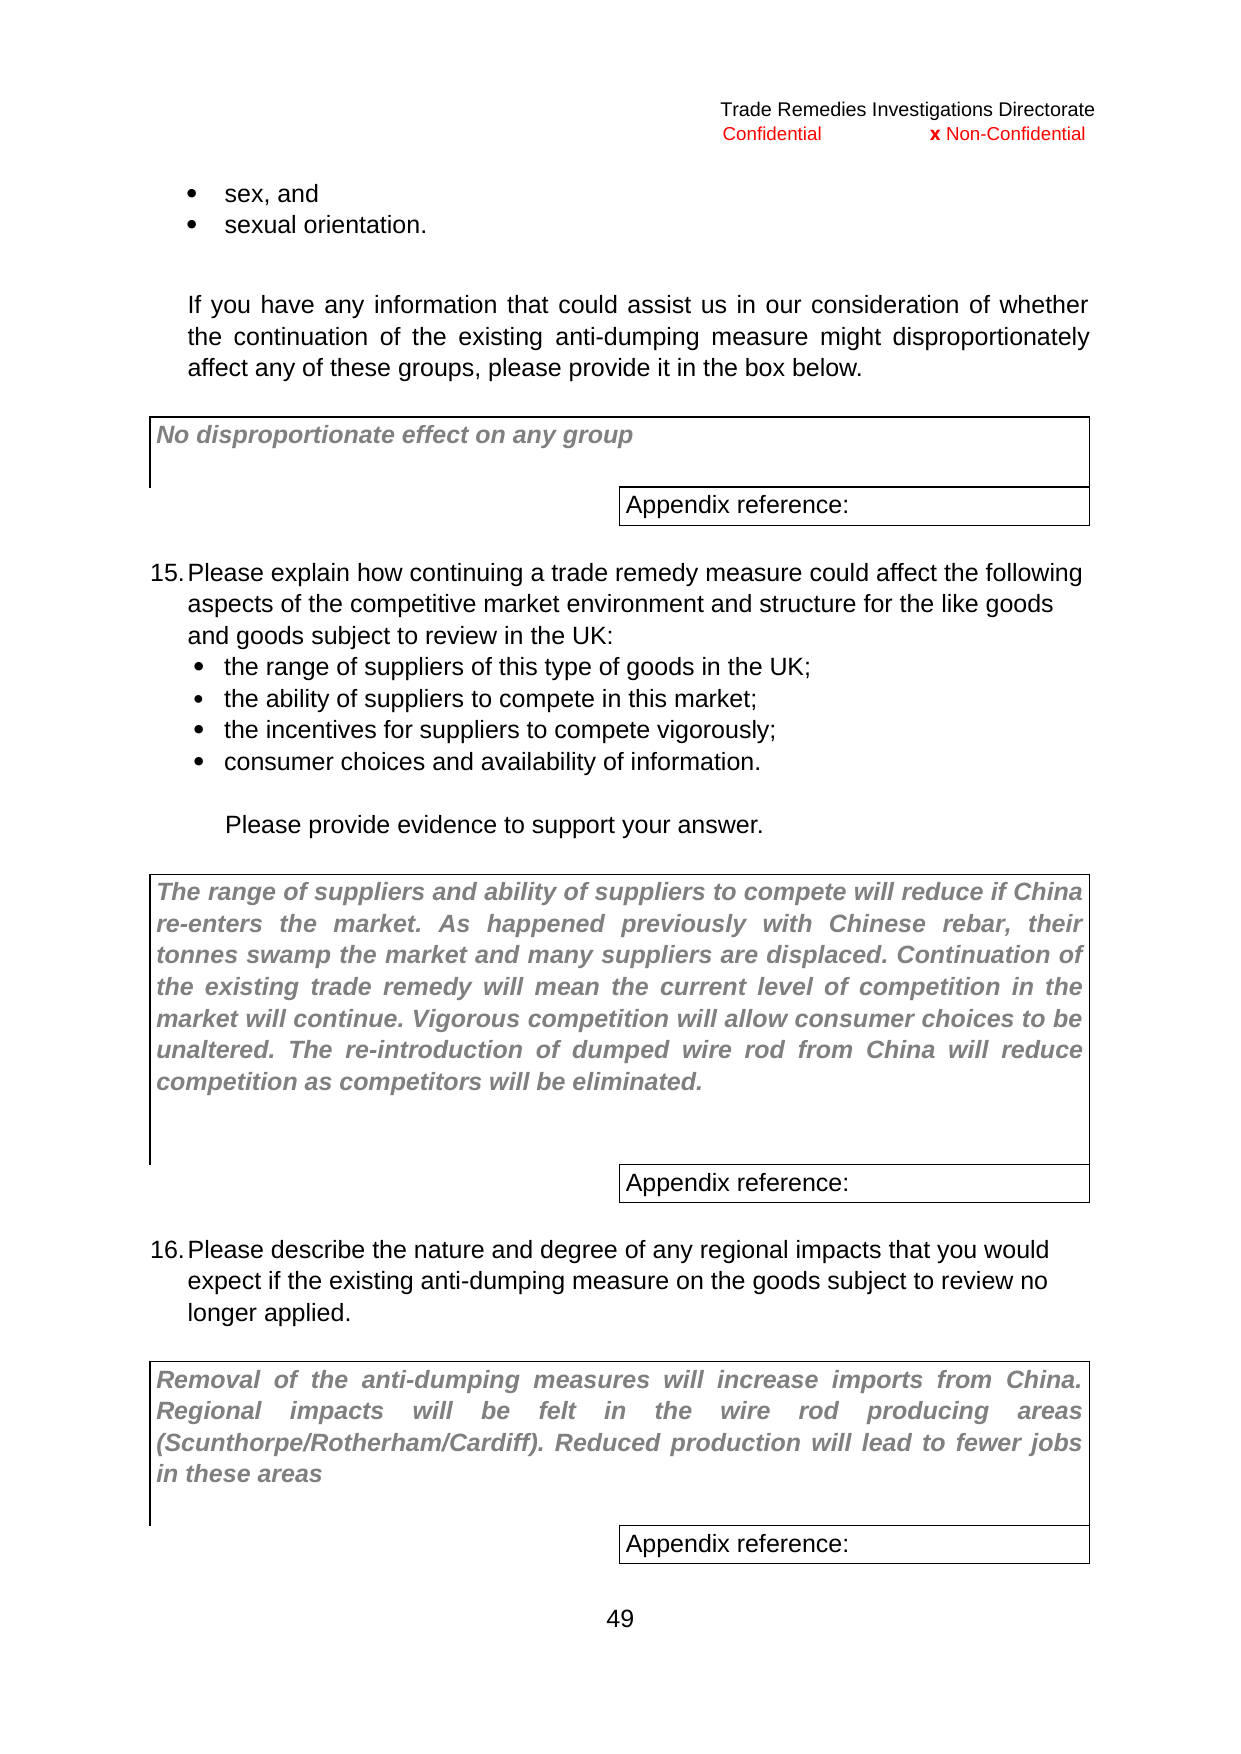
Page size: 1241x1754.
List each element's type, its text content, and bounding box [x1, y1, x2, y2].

table_cell [150, 1165, 619, 1202]
table_header No disproportionate effect on any group [151, 418, 1089, 486]
table_cell Appendix reference: [620, 1165, 1089, 1202]
table_cell [150, 1526, 619, 1563]
list consumer choices and availability of information. [194, 747, 1090, 776]
text If you have any information that could assist us in our consideration of whether the continuation of the existing anti-dumping measure might disproportionately affect any of these groups, please provide it in the box below. [187, 290, 1090, 382]
list the incentives for suppliers to compete vigorously; [194, 715, 1090, 744]
table_cell Appendix reference: [620, 488, 1089, 525]
list sex, and [187, 179, 1090, 207]
table_header Removal of the anti-dumping measures will increase imports from China. Regional impacts will be felt in the wire rod producing areas (Scunthorpe/Rotherham/Cardiff). Reduced production will lead to fewer jobs in these areas [151, 1362, 1089, 1524]
list Please provide evidence to support your answer. [225, 810, 1090, 839]
list Please explain how continuing a trade remedy measure could affect the following aspects of the competitive market environment and structure for the like goods and goods subject to review in the UK: [150, 557, 1090, 649]
table_cell [150, 488, 619, 525]
table_cell Appendix reference: [620, 1526, 1089, 1563]
table_header The range of suppliers and ability of suppliers to compete will reduce if China re-enters the market. As happened previously with Chinese rebar, their tonnes swamp the market and many suppliers are displaced. Continuation of the existing trade remedy will mean the current level of competition in the market will continue. Vigorous competition will allow consumer choices to be unaltered. The re-introduction of dumped wire rod from China will reduce competition as competitors will be eliminated. [151, 875, 1089, 1163]
list Please describe the nature and degree of any regional impacts that you would expect if the existing anti-dumping measure on the goods subject to review no longer applied. [150, 1234, 1090, 1326]
list the ability of suppliers to compete in this market; [194, 684, 1090, 713]
list sexual orientation. [187, 210, 1090, 239]
list the range of suppliers of this type of goods in the UK; [194, 652, 1090, 681]
